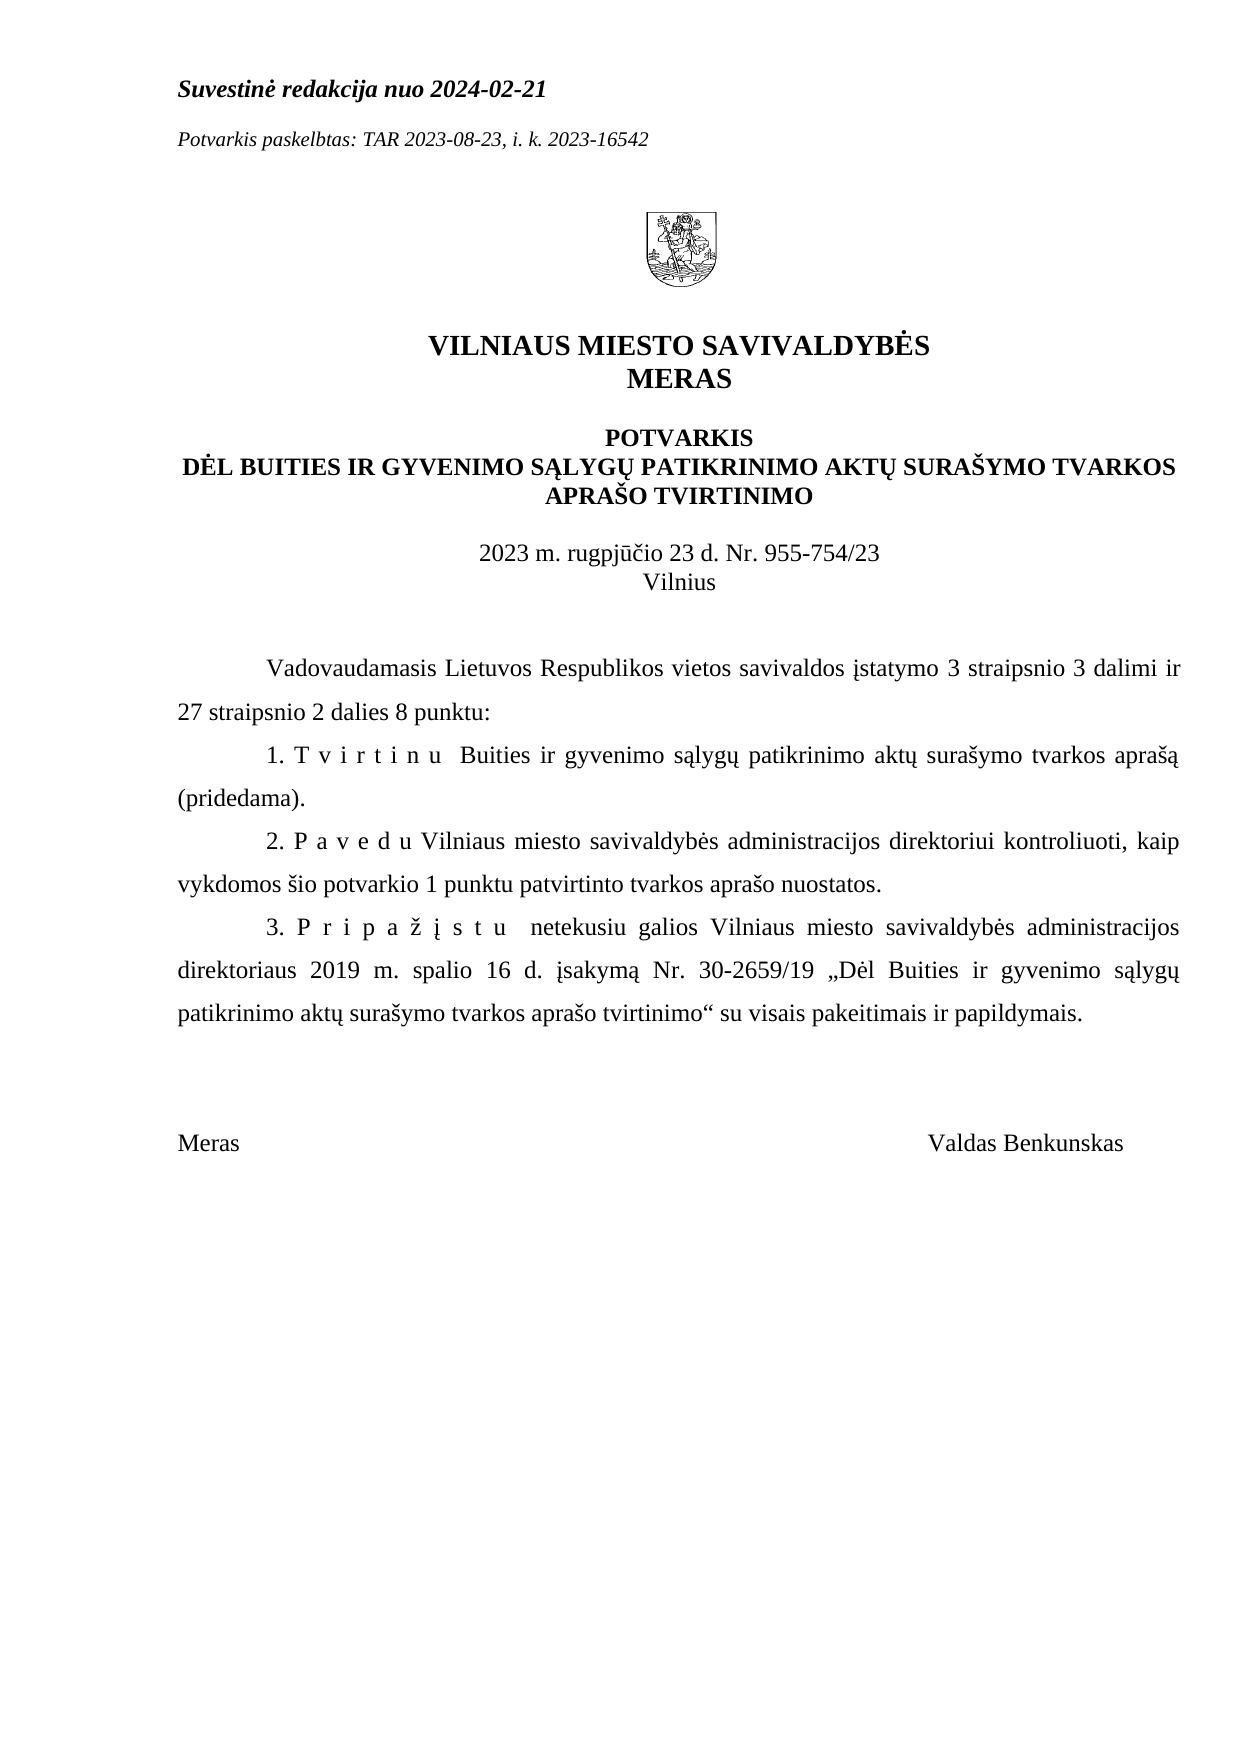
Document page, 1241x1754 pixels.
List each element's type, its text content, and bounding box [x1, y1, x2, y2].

text 2023 m. rugpjūčio 23 d. Nr. 955-754/23 [177, 538, 1181, 567]
text Suvestinė redakcija nuo 2024-02-21 [177, 74, 1181, 103]
text Vilnius [177, 567, 1181, 596]
text 2. P a v e d u Vilniaus miesto savivaldybės administracijos direktoriui kontroliuoti, kaip vykdomos šio potvarkio 1 punktu patvirtinto tvarkos aprašo nuostatos. [177, 826, 1181, 898]
text DĖL BUITIES IR GYVENIMO SĄLYGŲ PATIKRINIMO AKTŲ SURAŠYMO TVARKOS APRAŠO TVIRTINIMO [177, 452, 1181, 510]
text Potvarkis paskelbtas: TAR 2023-08-23, i. k. 2023-16542 [177, 127, 1181, 151]
text 3. P r i p a ž į s t u netekusiu galios Vilniaus miesto savivaldybės administracijos direktoriaus 2019 m. spalio 16 d. įsakymą Nr. 30-2659/19 „Dėl Buities ir gyvenimo sąlygų patikrinimo aktų surašymo tvarkos aprašo tvirtinimo“ su visais pakeitimais ir papildymais. [177, 912, 1181, 1027]
text MERAS [177, 361, 1181, 395]
text POTVARKIS [177, 423, 1181, 452]
text 1. T v i r t i n u Buities ir gyvenimo sąlygų patikrinimo aktų surašymo tvarkos aprašą (pridedama). [177, 740, 1181, 812]
text Vadovaudamasis Lietuvos Respublikos vietos savivaldos įstatymo 3 straipsnio 3 dalimi ir 27 straipsnio 2 dalies 8 punktu: [177, 653, 1181, 725]
text Meras Valdas Benkunskas [177, 1128, 1181, 1157]
text VILNIAUS MIESTO SAVIVALDYBĖS [177, 328, 1181, 361]
